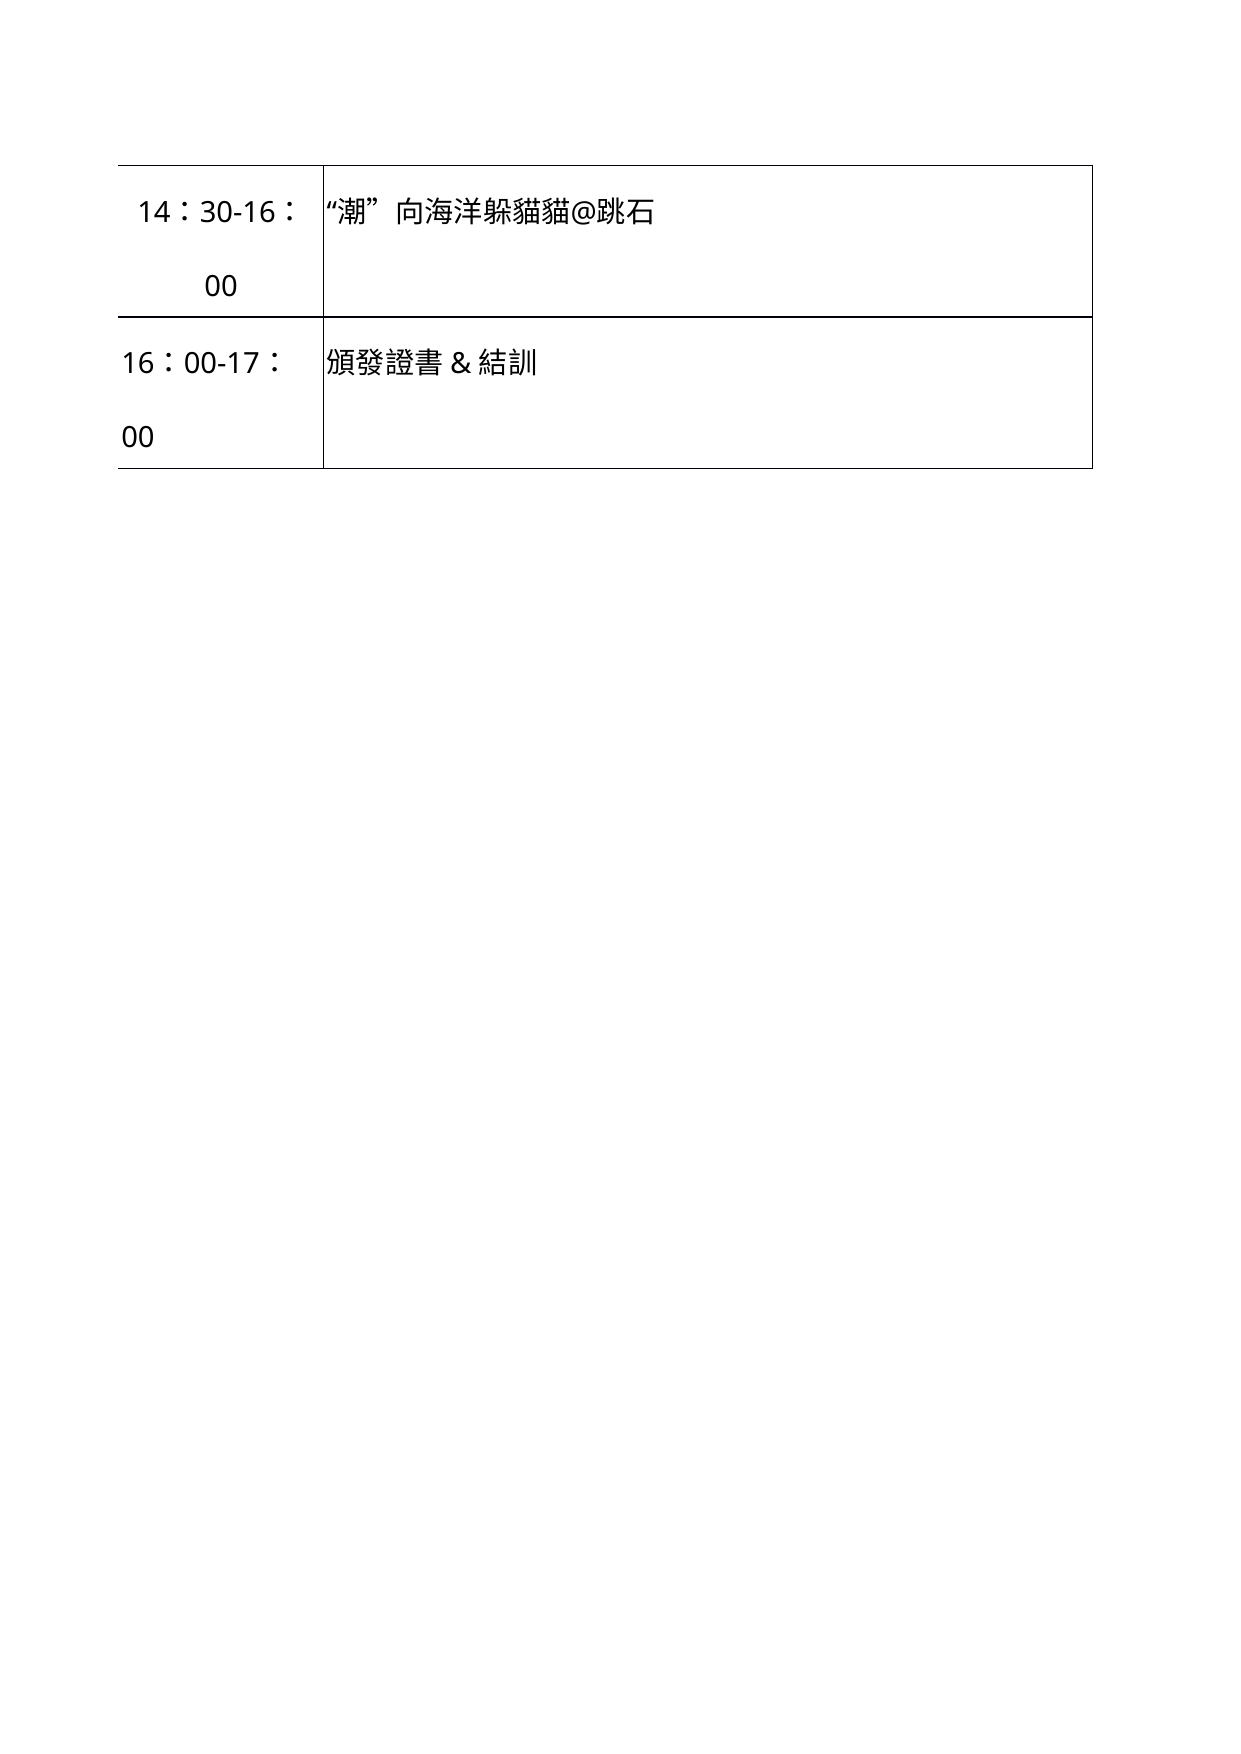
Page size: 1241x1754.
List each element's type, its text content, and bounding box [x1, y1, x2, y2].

table_cell 16：00-17：00 [118, 318, 323, 468]
table_cell 頒發證書 & 結訓 [324, 318, 1092, 468]
table_cell “潮”向海洋躲貓貓@跳石 [324, 166, 1092, 316]
table_cell 14：30-16：00 [118, 166, 323, 316]
